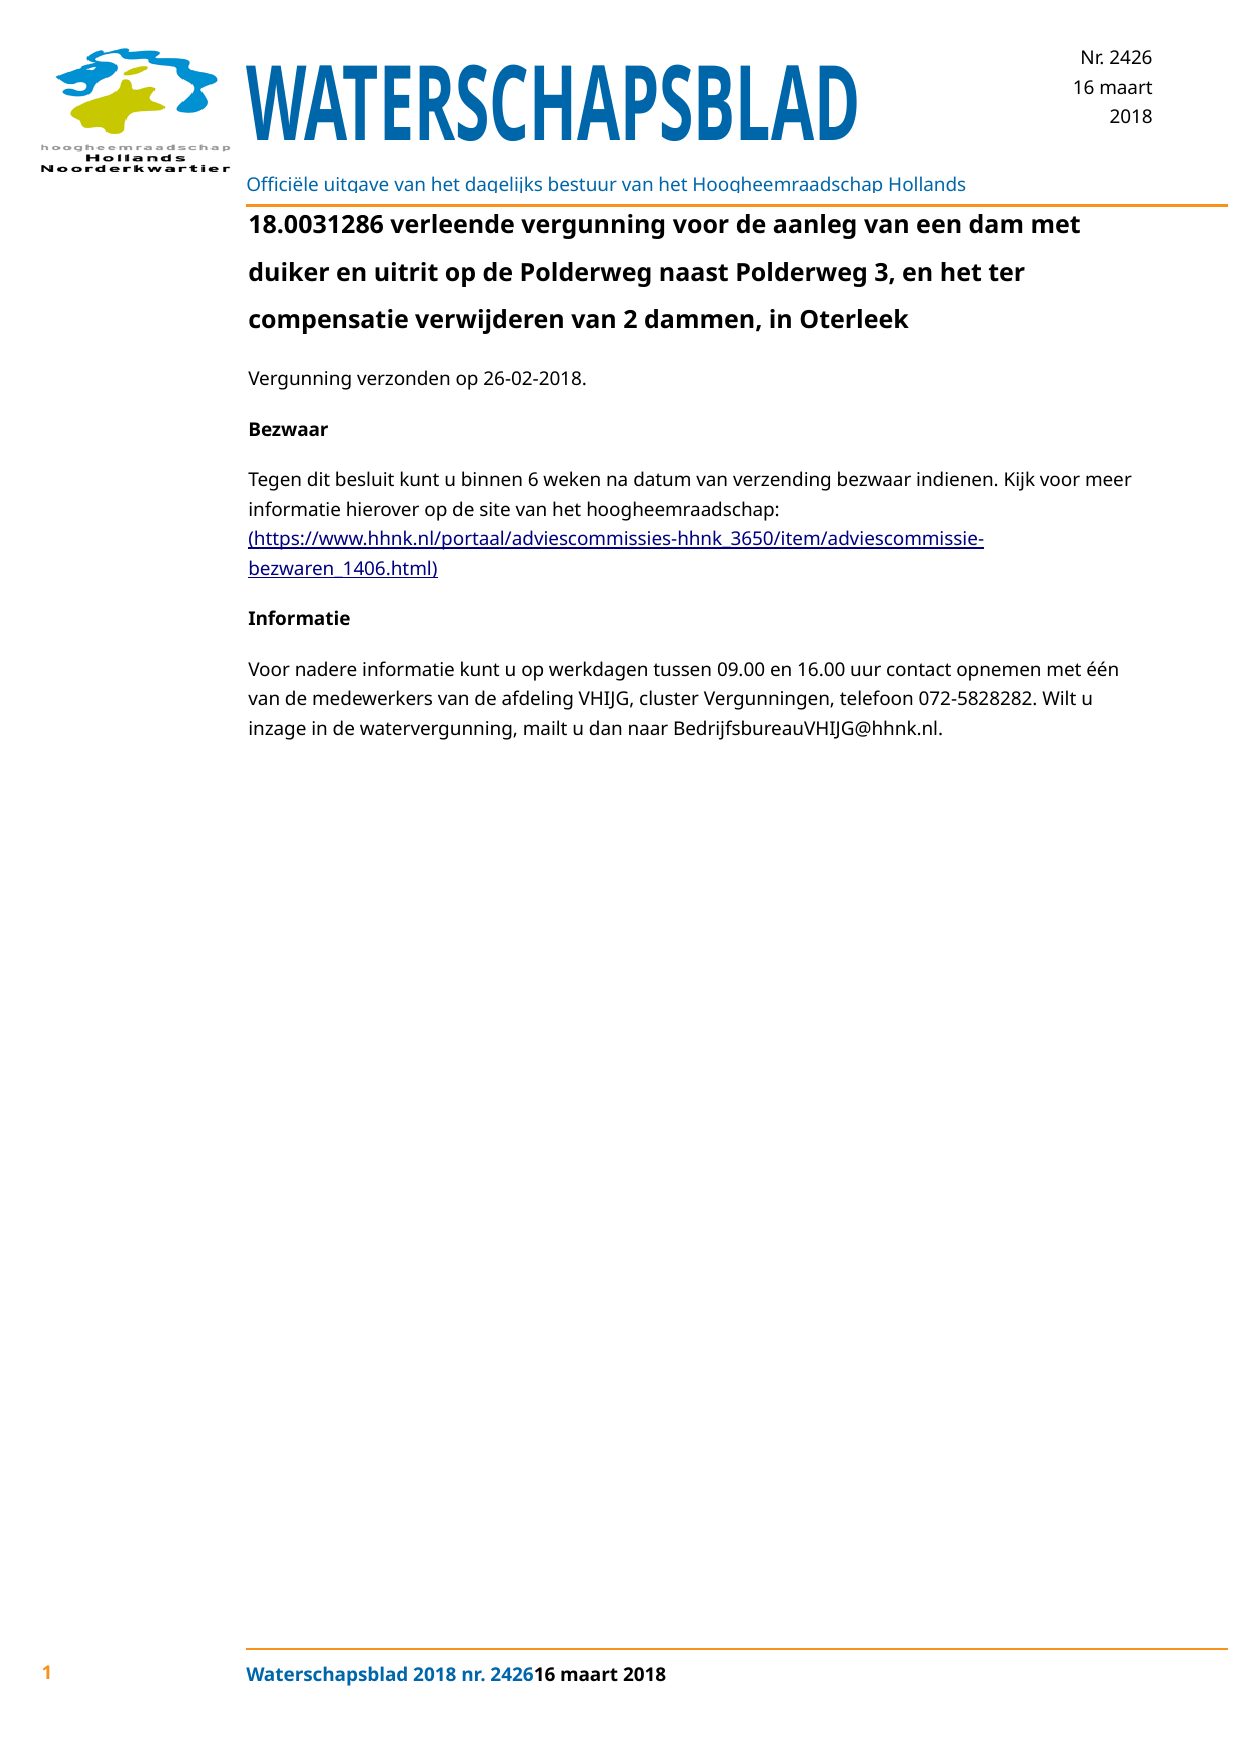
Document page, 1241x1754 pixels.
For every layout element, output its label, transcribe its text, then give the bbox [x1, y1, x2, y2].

text 18.0031286 verleende vergunning voor de aanleg van een dam met duiker en uitrit op de Polderweg naast Polderweg 3, en het ter compensatie verwijderen van 2 dammen, in Oterleek [248, 207, 1152, 336]
text Vergunning verzonden op 26-02-2018. [248, 366, 1152, 391]
text Tegen dit besluit kunt u binnen 6 weken na datum van verzending bezwaar indienen. Kijk voor meer informatie hierover op de site van het hoogheemraadschap: (https://www.hhnk.nl/portaal/adviescommissies-hhnk_3650/item/adviescommissie-bezwaren_1406.html) [248, 466, 1152, 581]
picture [41, 47, 231, 172]
text Informatie [248, 606, 1152, 631]
text Bezwaar [248, 416, 1152, 442]
text Voor nadere informatie kunt u op werkdagen tussen 09.00 en 16.00 uur contact opnemen met één van de medewerkers van de afdeling VHIJG, cluster Vergunningen, telefoon 072-5828282. Wilt u inzage in de watervergunning, mailt u dan naar BedrijfsbureauVHIJG@hhnk.nl. [248, 656, 1152, 741]
